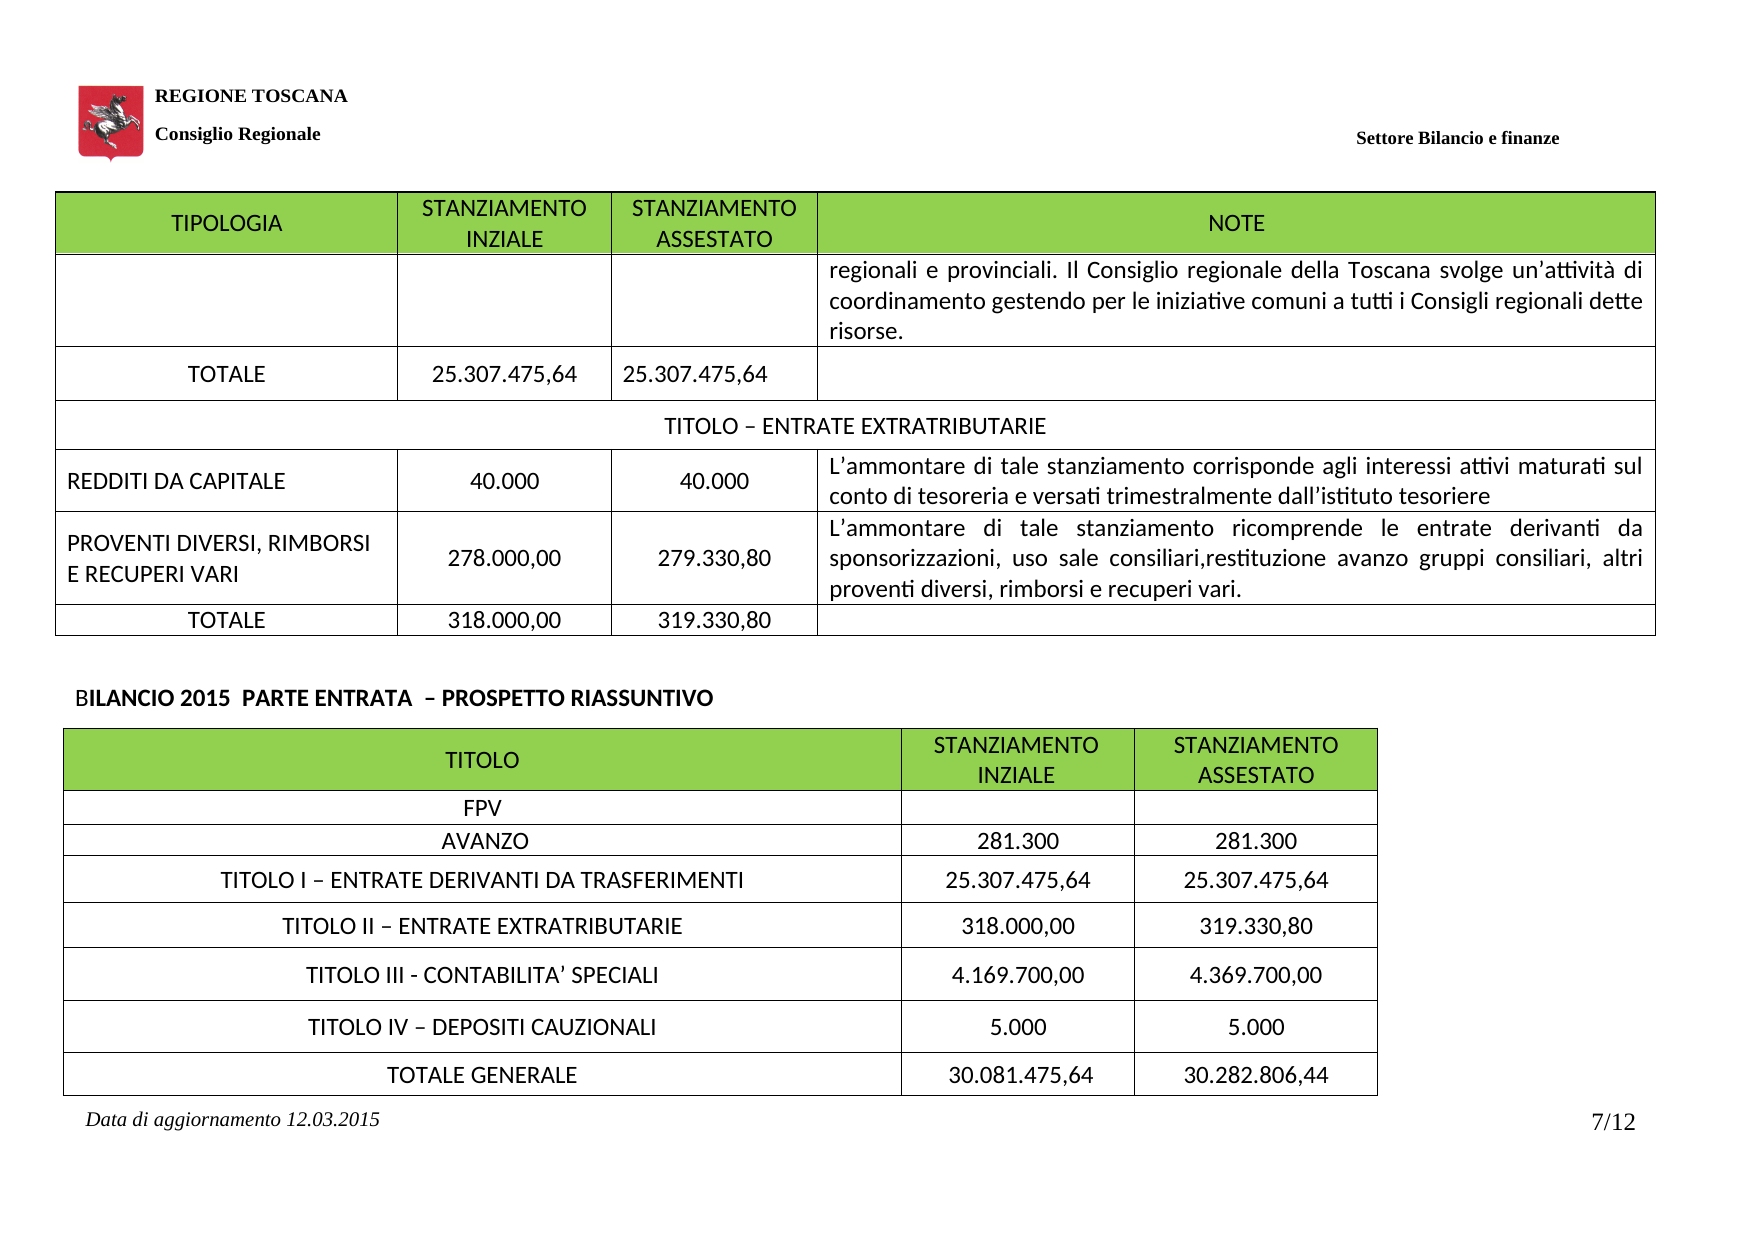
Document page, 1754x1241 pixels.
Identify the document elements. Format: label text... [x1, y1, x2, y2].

table_header NOTE [818, 193, 1655, 253]
table_cell TOTALE [56, 347, 397, 400]
table_cell TITOLO II – ENTRATE EXTRATRIBUTARIE [64, 903, 901, 947]
table_cell 5.000 [1135, 1001, 1377, 1052]
table_header STANZIAMENTO INZIALE [398, 193, 611, 253]
table_header TITOLO [64, 729, 901, 790]
table_cell L’ammontare di tale stanziamento ricomprende le entrate derivanti da sponsorizzazioni, uso sale consiliari,restituzione avanzo gruppi consiliari, altri proventi diversi, rimborsi e recuperi vari. [818, 512, 1655, 604]
table_cell TOTALE GENERALE [64, 1053, 901, 1095]
text BILANCIO 2015 PARTE ENTRATA – PROSPETTO RIASSUNTIVO [75, 682, 1636, 712]
table_cell 281.300 [1135, 825, 1377, 855]
table_cell TOTALE [56, 605, 397, 635]
table_cell 25.307.475,64 [1135, 856, 1377, 902]
table_cell 40.000 [612, 450, 817, 511]
table_cell FPV [64, 791, 901, 824]
table_cell REDDITI DA CAPITALE [56, 450, 397, 511]
table_cell TITOLO – ENTRATE EXTRATRIBUTARIE [56, 401, 1655, 449]
table_cell 25.307.475,64 [612, 347, 817, 400]
table_cell 318.000,00 [398, 605, 611, 635]
table_cell [818, 347, 1655, 400]
table_cell TITOLO I – ENTRATE DERIVANTI DA TRASFERIMENTI [64, 856, 901, 902]
table_cell L’ammontare di tale stanziamento corrisponde agli interessi attivi maturati sul conto di tesoreria e versati trimestralmente dall’istituto tesoriere [818, 450, 1655, 511]
table_cell 4.169.700,00 [902, 948, 1134, 1000]
table_cell 319.330,80 [1135, 903, 1377, 947]
table_cell TITOLO III - CONTABILITA’ SPECIALI [64, 948, 901, 1000]
table_cell 40.000 [398, 450, 611, 511]
table_cell AVANZO [64, 825, 901, 855]
table_cell [902, 791, 1134, 824]
table_header TIPOLOGIA [56, 193, 397, 253]
table_cell PROVENTI DIVERSI, RIMBORSI E RECUPERI VARI [56, 512, 397, 604]
table_cell [818, 605, 1655, 635]
table_cell 278.000,00 [398, 512, 611, 604]
table_cell [612, 255, 817, 346]
table_cell [56, 255, 397, 346]
table_cell [398, 255, 611, 346]
table_cell 5.000 [902, 1001, 1134, 1052]
table_cell 30.282.806,44 [1135, 1053, 1377, 1095]
table_cell 319.330,80 [612, 605, 817, 635]
table_cell 30.081.475,64 [902, 1053, 1134, 1095]
table_cell 25.307.475,64 [902, 856, 1134, 902]
table_header STANZIAMENTO ASSESTATO [1135, 729, 1377, 790]
table_cell 279.330,80 [612, 512, 817, 604]
table_cell 281.300 [902, 825, 1134, 855]
table_cell 318.000,00 [902, 903, 1134, 947]
table_header STANZIAMENTO INZIALE [902, 729, 1134, 790]
table_header STANZIAMENTO ASSESTATO [612, 193, 817, 253]
table_cell 4.369.700,00 [1135, 948, 1377, 1000]
table_cell TITOLO IV – DEPOSITI CAUZIONALI [64, 1001, 901, 1052]
table_cell [1135, 791, 1377, 824]
table_cell 25.307.475,64 [398, 347, 611, 400]
table_cell regionali e provinciali. Il Consiglio regionale della Toscana svolge un’attività di coordinamento gestendo per le iniziative comuni a tutti i Consigli regionali dette risorse. [818, 255, 1655, 346]
